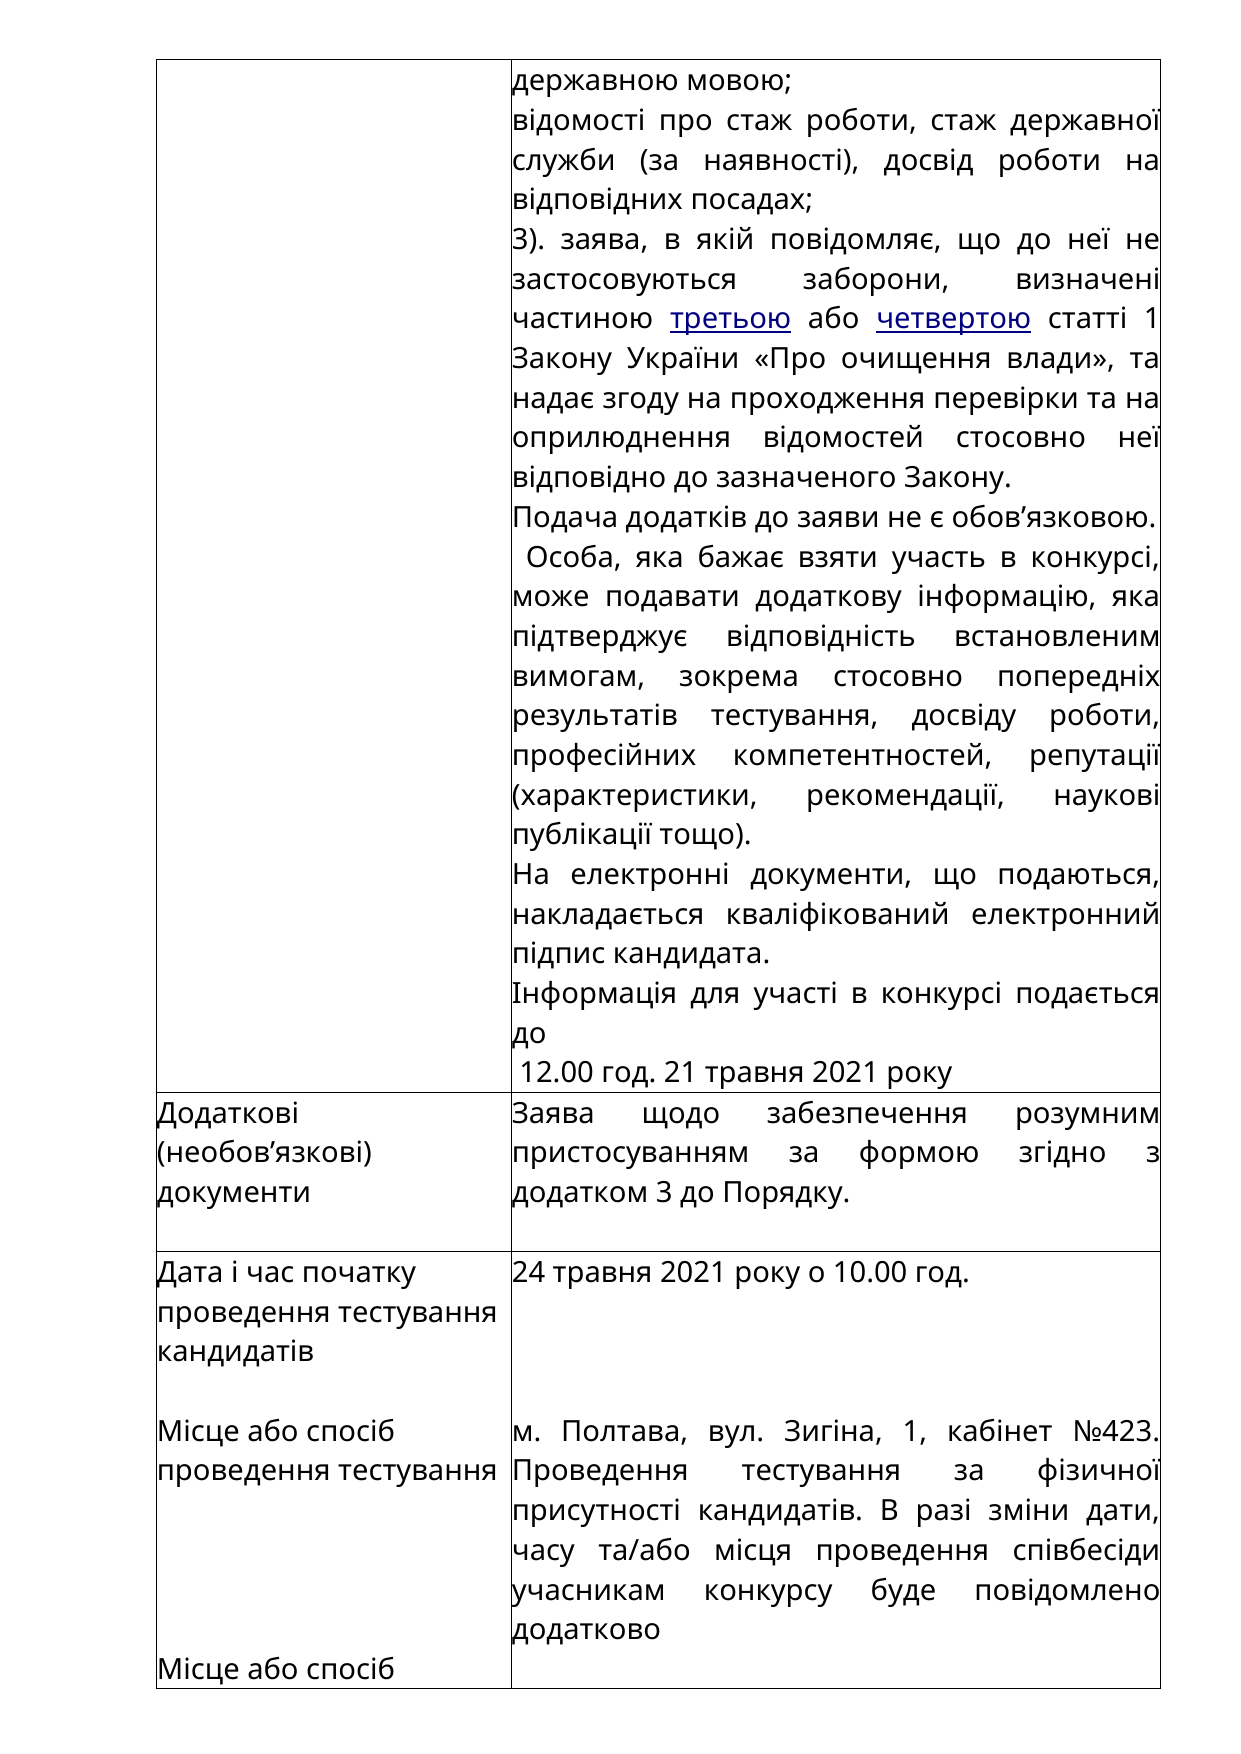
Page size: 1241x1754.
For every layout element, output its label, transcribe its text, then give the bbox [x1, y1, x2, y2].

table_cell Додаткові (необов’язкові) документи [157, 1093, 511, 1251]
table_cell державною мовою; відомості про стаж роботи, стаж державної служби (за наявності), досвід роботи на відповідних посадах; 3). заява, в якій повідомляє, що до неї не застосовуються заборони, визначені частиною третьою або четвертою статті 1 Закону України «Про очищення влади», та надає згоду на проходження перевірки та на оприлюднення відомостей стосовно неї відповідно до зазначеного Закону. Подача додатків до заяви не є обов’язковою. Особа, яка бажає взяти участь в конкурсі, може подавати додаткову інформацію, яка підтверджує відповідність встановленим вимогам, зокрема стосовно попередніх результатів тестування, досвіду роботи, професійних компетентностей, репутації (характеристики, рекомендації, наукові публікації тощо). На електронні документи, що подаються, накладається кваліфікований електронний підпис кандидата. Інформація для участі в конкурсі подається до 12.00 год. 21 травня 2021 року [512, 60, 1160, 1091]
table_cell [157, 60, 511, 1091]
table_cell Заява щодо забезпечення розумним пристосуванням за формою згідно з додатком 3 до Порядку. [512, 1093, 1160, 1251]
table_cell 24 травня 2021 року о 10.00 год. м. Полтава, вул. Зигіна, 1, кабінет №423. Проведення тестування за фізичної присутності кандидатів. В разі зміни дати, часу та/або місця проведення співбесіди учасникам конкурсу буде повідомлено додатково [512, 1252, 1160, 1688]
table_cell Дата і час початку проведення тестування кандидатів Місце або спосіб проведення тестування Місце або спосіб [157, 1252, 511, 1688]
